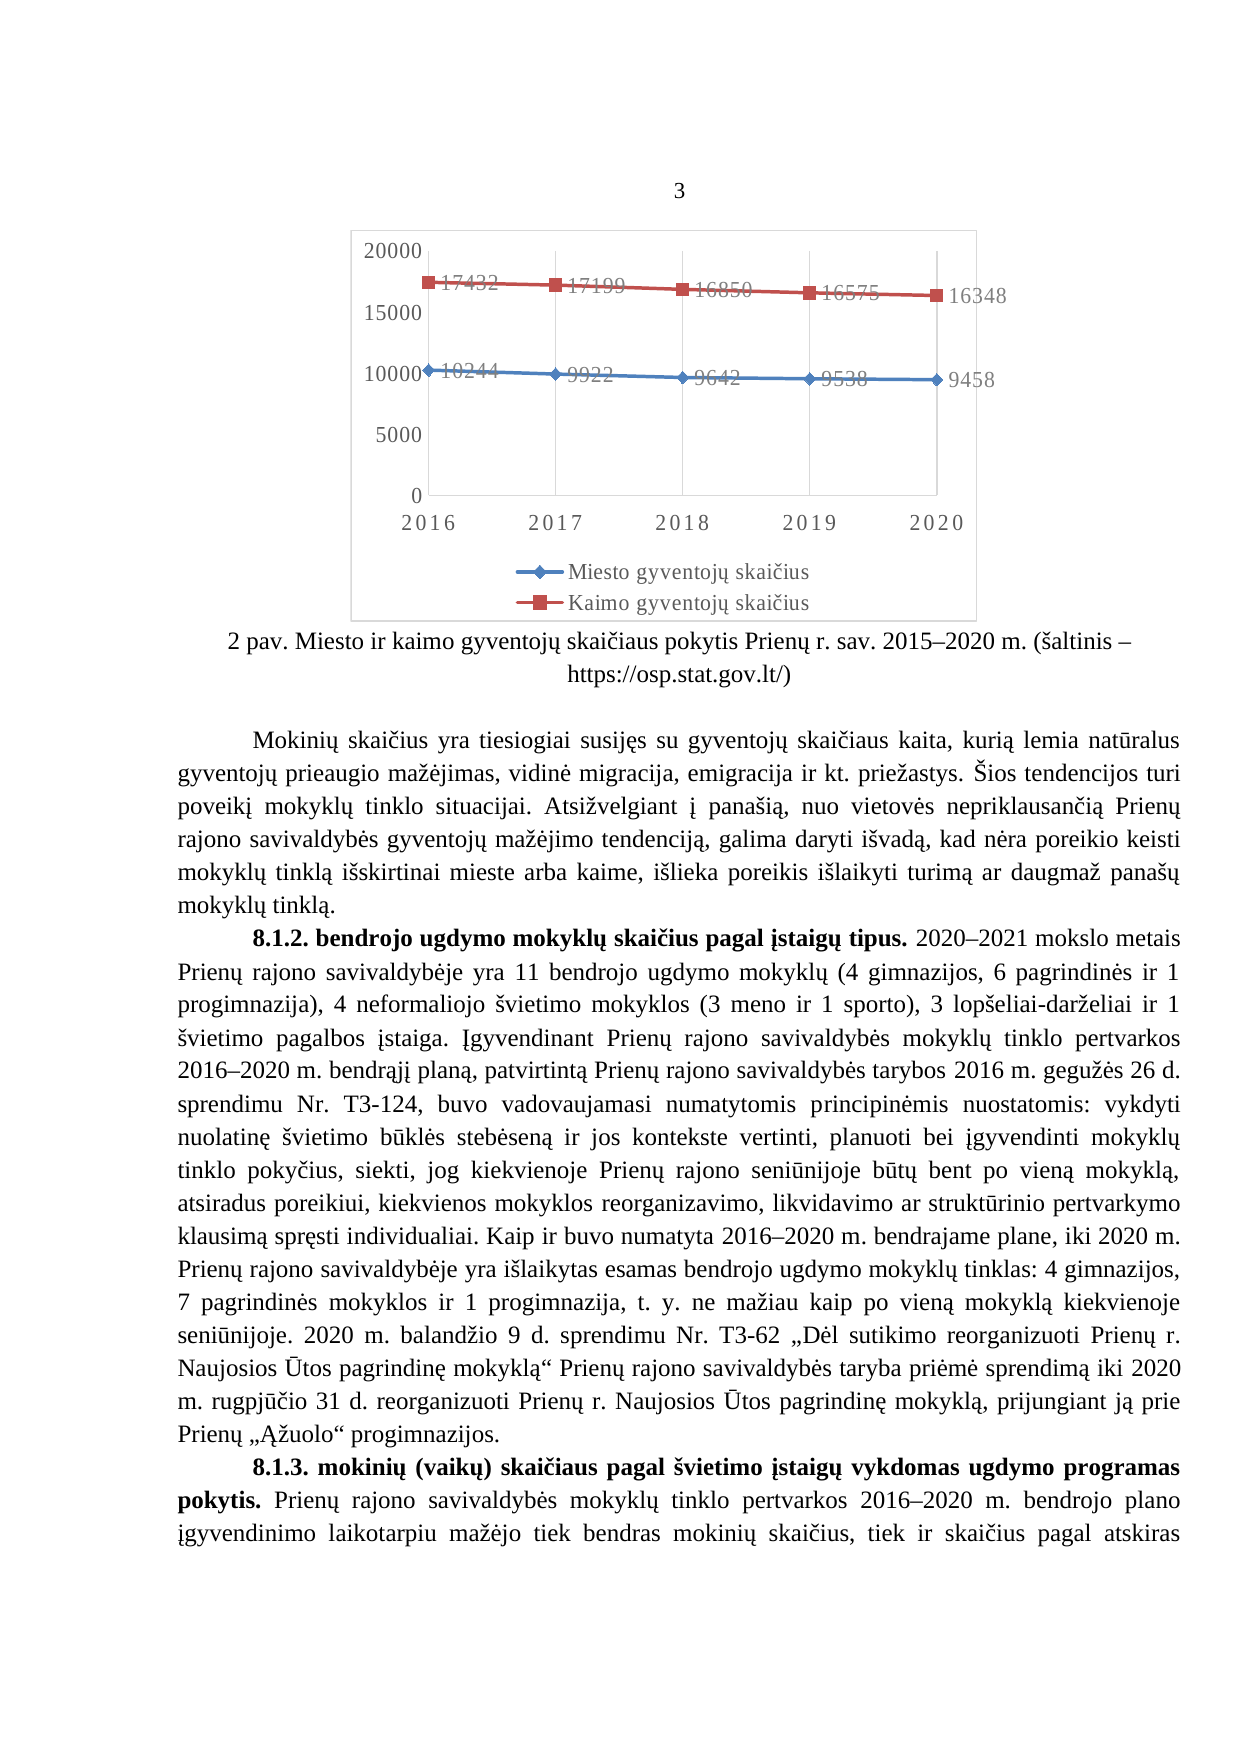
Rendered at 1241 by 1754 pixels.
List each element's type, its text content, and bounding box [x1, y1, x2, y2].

text 8.1.3. mokinių (vaikų) skaičiaus pagal švietimo įstaigų vykdomas ugdymo programas pokytis. Prienų rajono savivaldybės mokyklų tinklo pertvarkos 2016–2020 m. bendrojo plano įgyvendinimo laikotarpiu mažėjo tiek bendras mokinių skaičius, tiek ir skaičius pagal atskiras [177, 1452, 1181, 1547]
text 2 pav. Miesto ir kaimo gyventojų skaičiaus pokytis Prienų r. sav. 2015–2020 m. (šaltinis – https://osp.stat.gov.lt/) [177, 626, 1181, 688]
text 8.1.2. bendrojo ugdymo mokyklų skaičius pagal įstaigų tipus. 2020–2021 mokslo metais Prienų rajono savivaldybėje yra 11 bendrojo ugdymo mokyklų (4 gimnazijos, 6 pagrindinės ir 1 progimnazija), 4 neformaliojo švietimo mokyklos (3 meno ir 1 sporto), 3 lopšeliai-darželiai ir 1 švietimo pagalbos įstaiga. Įgyvendinant Prienų rajono savivaldybės mokyklų tinklo pertvarkos 2016–2020 m. bendrąjį planą, patvirtintą Prienų rajono savivaldybės tarybos 2016 m. gegužės 26 d. sprendimu Nr. T3-124, buvo vadovaujamasi numatytomis principinėmis nuostatomis: vykdyti nuolatinę švietimo būklės stebėseną ir jos kontekste vertinti, planuoti bei įgyvendinti mokyklų tinklo pokyčius, siekti, jog kiekvienoje Prienų rajono seniūnijoje būtų bent po vieną mokyklą, atsiradus poreikiui, kiekvienos mokyklos reorganizavimo, likvidavimo ar struktūrinio pertvarkymo klausimą spręsti individualiai. Kaip ir buvo numatyta 2016–2020 m. bendrajame plane, iki 2020 m. Prienų rajono savivaldybėje yra išlaikytas esamas bendrojo ugdymo mokyklų tinklas: 4 gimnazijos, 7 pagrindinės mokyklos ir 1 progimnazija, t. y. ne mažiau kaip po vieną mokyklą kiekvienoje seniūnijoje. 2020 m. balandžio 9 d. sprendimu Nr. T3-62 „Dėl sutikimo reorganizuoti Prienų r. Naujosios Ūtos pagrindinę mokyklą“ Prienų rajono savivaldybės taryba priėmė sprendimą iki 2020 m. rugpjūčio 31 d. reorganizuoti Prienų r. Naujosios Ūtos pagrindinę mokyklą, prijungiant ją prie Prienų „Ąžuolo“ progimnazijos. [177, 923, 1181, 1448]
text Mokinių skaičius yra tiesiogiai susijęs su gyventojų skaičiaus kaita, kurią lemia natūralus gyventojų prieaugio mažėjimas, vidinė migracija, emigracija ir kt. priežastys. Šios tendencijos turi poveikį mokyklų tinklo situacijai. Atsižvelgiant į panašią, nuo vietovės nepriklausančią Prienų rajono savivaldybės gyventojų mažėjimo tendenciją, galima daryti išvadą, kad nėra poreikio keisti mokyklų tinklą išskirtinai mieste arba kaime, išlieka poreikis išlaikyti turimą ar daugmaž panašų mokyklų tinklą. [177, 725, 1181, 919]
